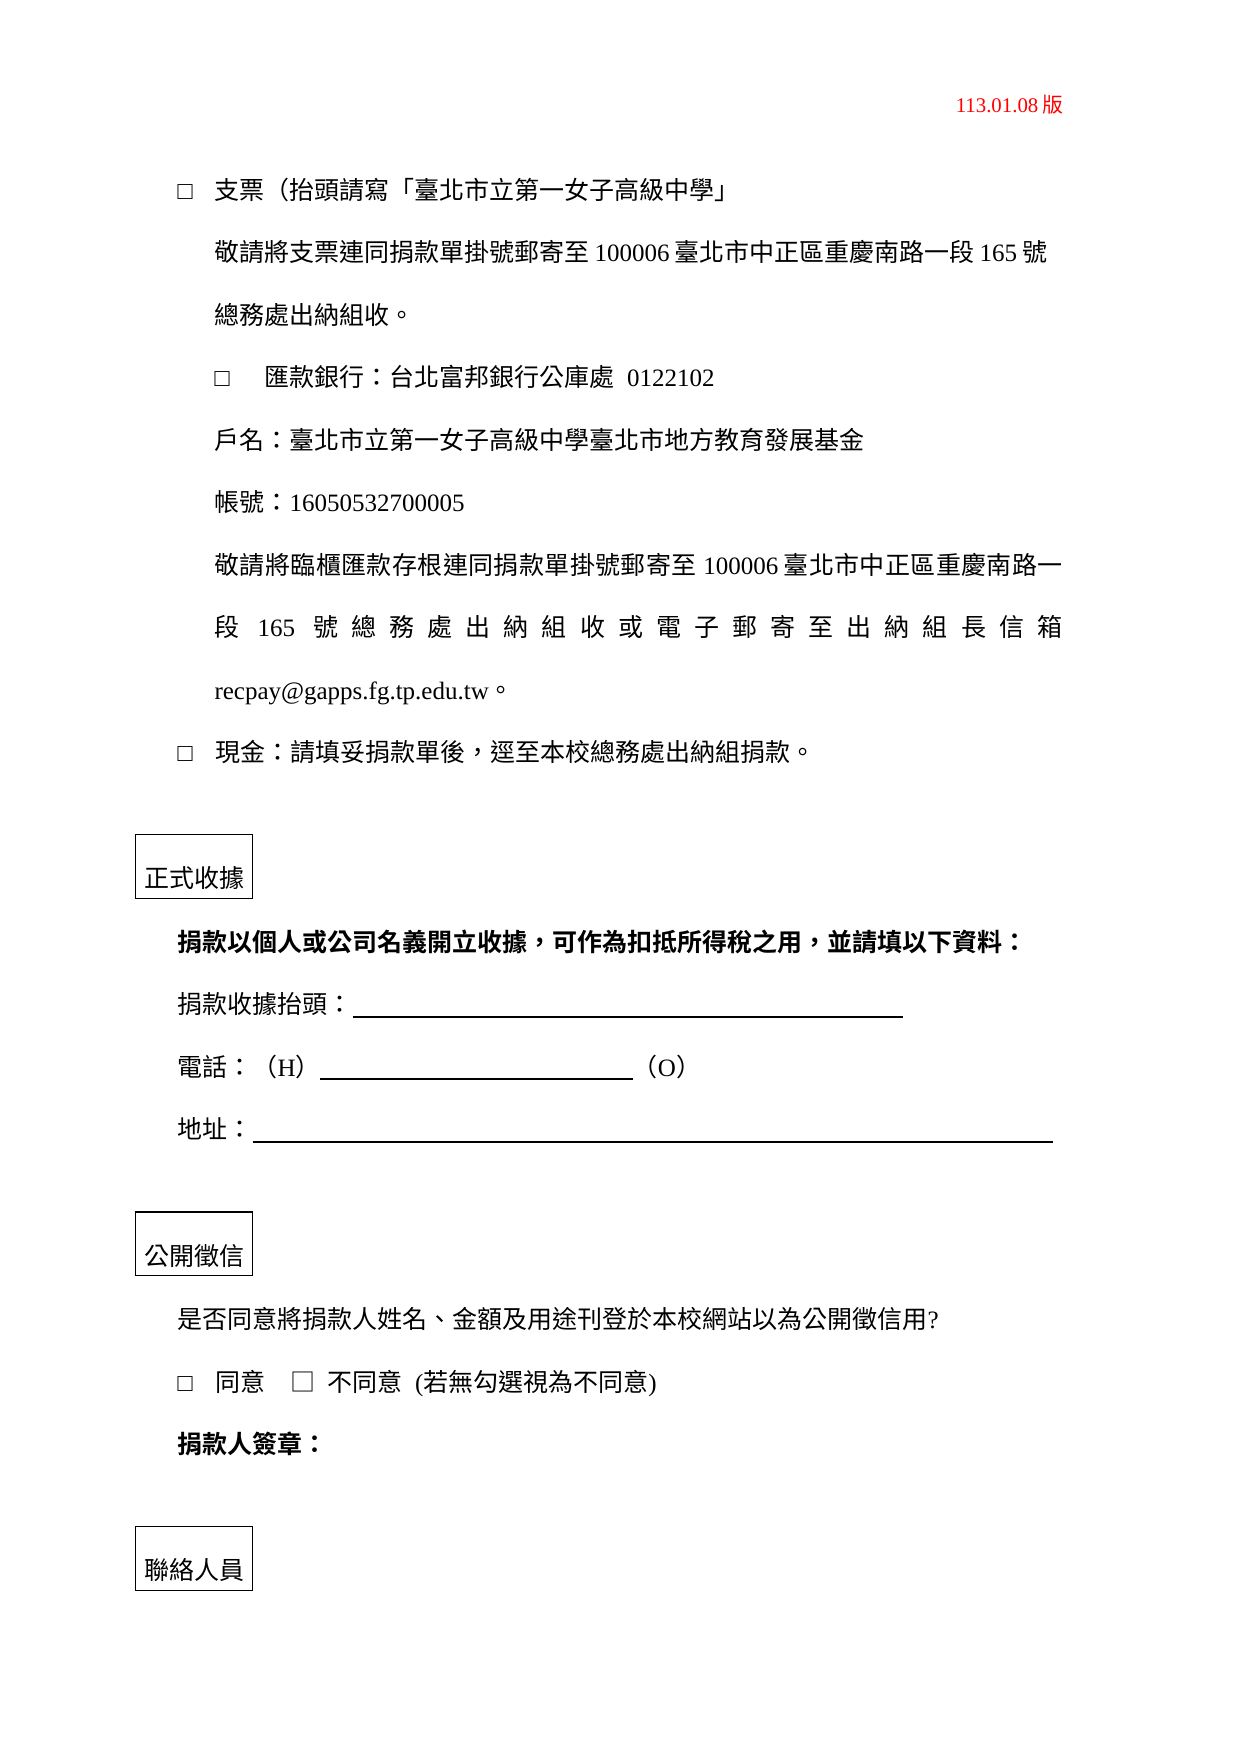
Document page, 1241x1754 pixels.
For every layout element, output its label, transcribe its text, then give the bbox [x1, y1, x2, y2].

text 捐款人簽章： [177, 1401, 1063, 1463]
text 是否同意將捐款人姓名、金額及用途刊登於本校網站以為公開徵信用? [177, 1276, 1063, 1338]
table_header 正式收據 [136, 835, 252, 898]
text 捐款收據抬頭： [177, 961, 1063, 1024]
list 匯款銀行：台北富邦銀行公庫處 0122102 [214, 334, 1063, 397]
text 戶名：臺北市立第一女子高級中學臺北市地方教育發展基金 [214, 397, 1063, 459]
text 敬請將臨櫃匯款存根連同捐款單掛號郵寄至100006臺北市中正區重慶南路一段165號總務處出納組收或電子郵寄至出納組長信箱recpay@gapps.fg.tp.edu.tw。 [214, 522, 1063, 709]
text 總務處出納組收。 [214, 272, 1063, 334]
list 同意 □ 不同意 (若無勾選視為不同意) [177, 1338, 1063, 1401]
list 現金：請填妥捐款單後，逕至本校總務處出納組捐款。 [177, 709, 1063, 772]
text 電話：（H） （O） [177, 1024, 1063, 1086]
table_header 聯絡人員 [136, 1527, 252, 1589]
table_header 公開徵信 [136, 1213, 252, 1275]
text 帳號：16050532700005 [214, 459, 1063, 522]
text 捐款以個人或公司名義開立收據，可作為扣抵所得稅之用，並請填以下資料： [177, 899, 1063, 961]
list 支票（抬頭請寫「臺北市立第一女子高級中學」 [177, 147, 1063, 209]
text 敬請將支票連同捐款單掛號郵寄至100006臺北市中正區重慶南路一段165號 [214, 209, 1063, 272]
text 地址： [177, 1086, 1063, 1149]
